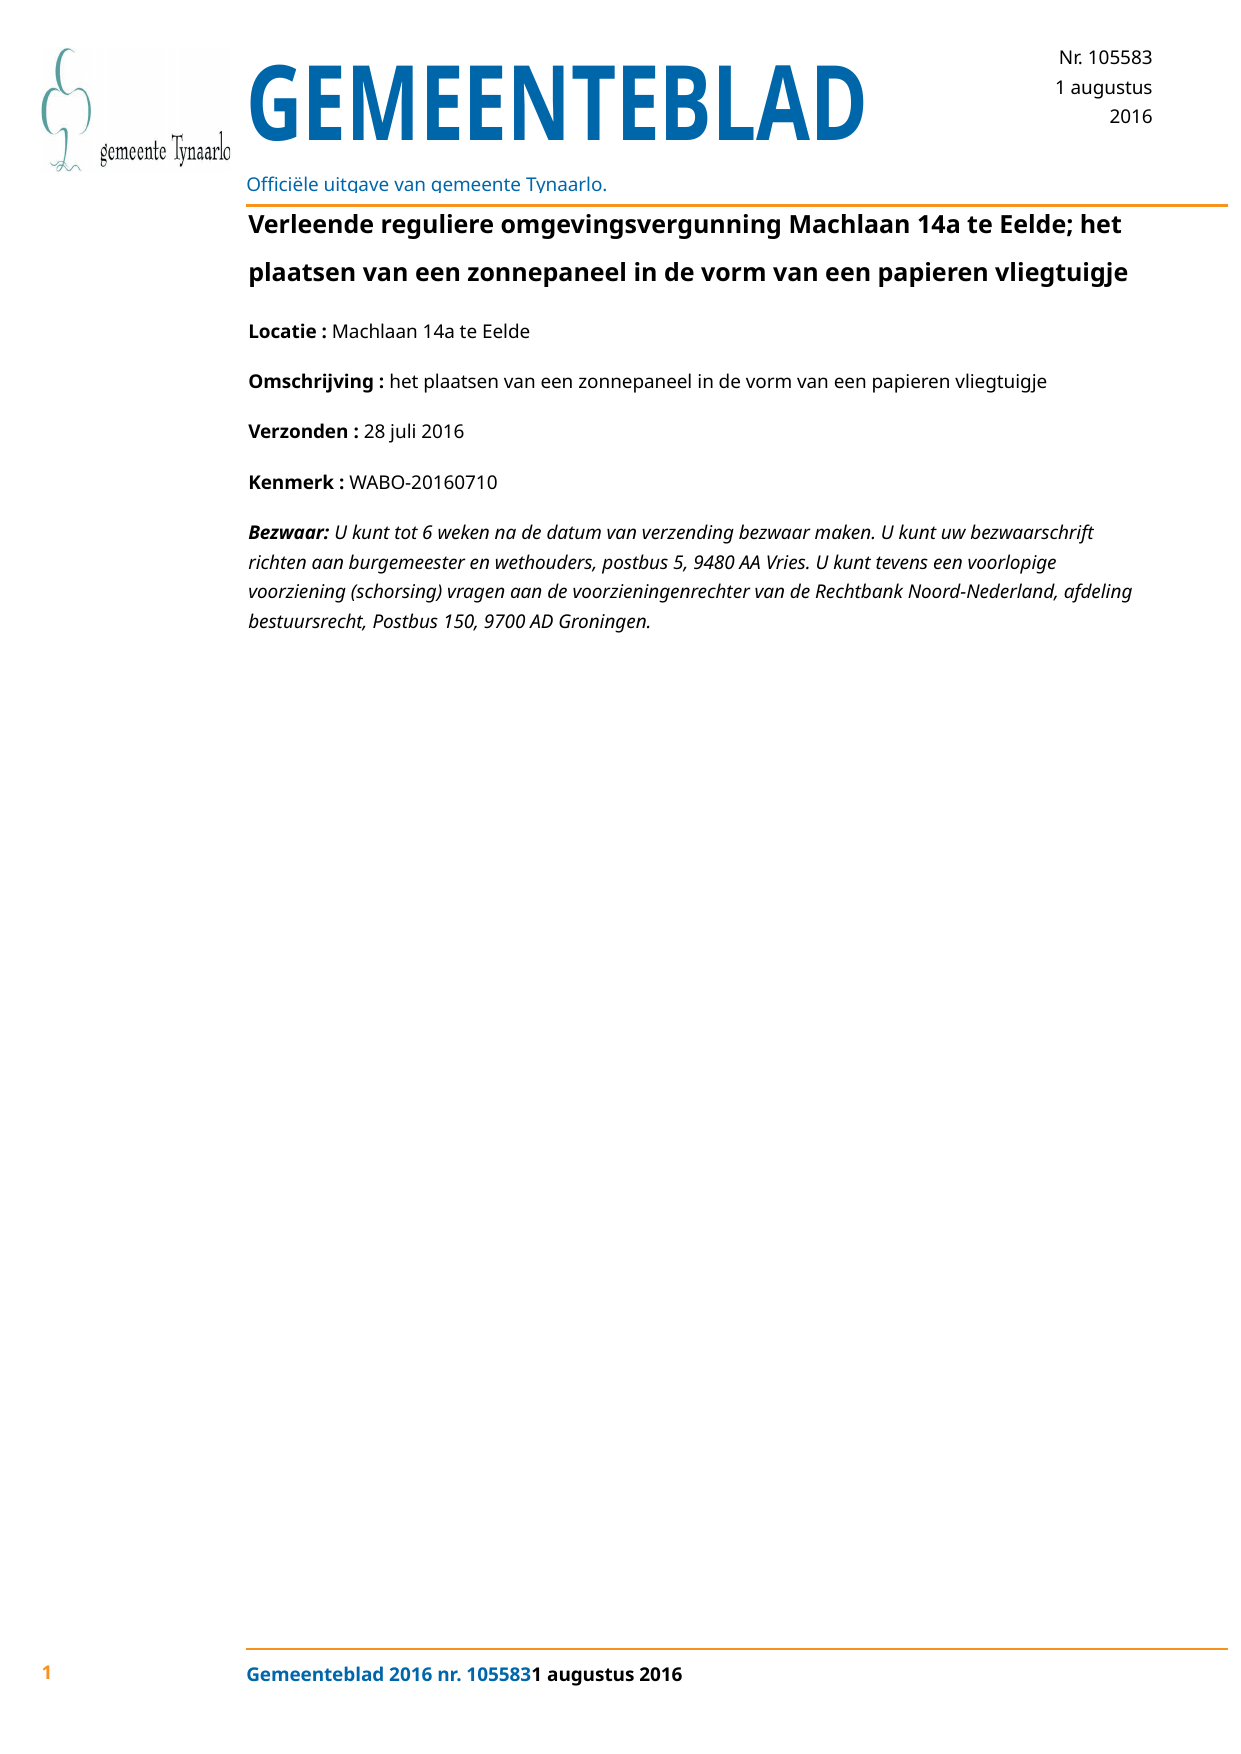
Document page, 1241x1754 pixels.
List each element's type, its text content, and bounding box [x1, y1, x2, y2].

text Bezwaar: U kunt tot 6 weken na de datum van verzending bezwaar maken. U kunt uw bezwaarschrift richten aan burgemeester en wethouders, postbus 5, 9480 AA Vries. U kunt tevens een voorlopige voorziening (schorsing) vragen aan de voorzieningenrechter van de Rechtbank Noord-Nederland, afdeling bestuursrecht, Postbus 150, 9700 AD Groningen. [248, 519, 1152, 634]
text Verleende reguliere omgevingsvergunning Machlaan 14a te Eelde; het plaatsen van een zonnepaneel in de vorm van een papieren vliegtuigje [248, 207, 1152, 288]
text Omschrijving : het plaatsen van een zonnepaneel in de vorm van een papieren vliegtuigje [248, 368, 1152, 394]
text Verzonden : 28 juli 2016 [248, 419, 1152, 444]
text Kenmerk : WABO-20160710 [248, 469, 1152, 495]
text Locatie : Machlaan 14a te Eelde [248, 318, 1152, 344]
picture [41, 47, 231, 172]
